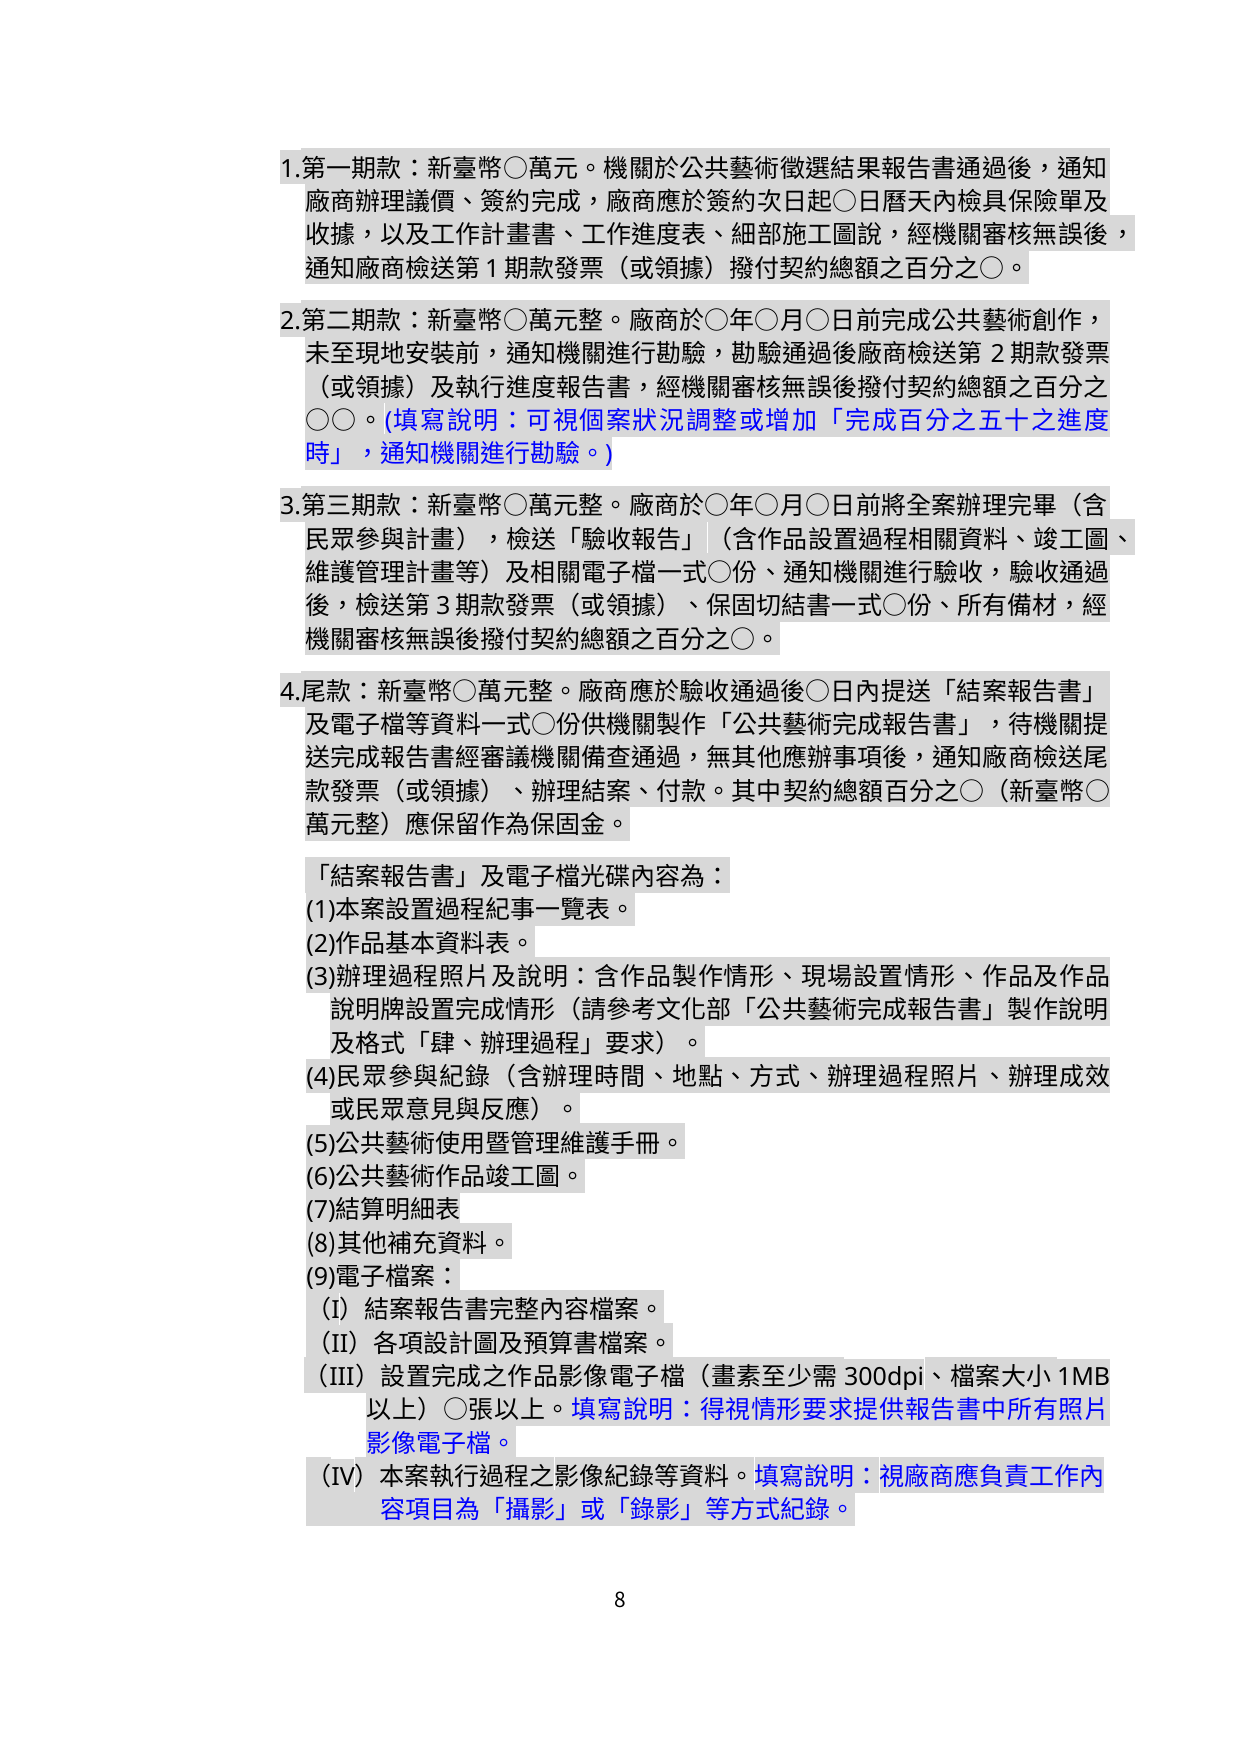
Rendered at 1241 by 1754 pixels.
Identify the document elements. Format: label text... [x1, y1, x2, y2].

text (2)作品基本資料表。 [306, 926, 1110, 959]
text （I）結案報告書完整內容檔案。 [306, 1292, 1110, 1326]
text (5)公共藝術使用暨管理維護手冊。 [306, 1126, 1110, 1159]
text （III）設置完成之作品影像電子檔（畫素至少需300dpi、檔案大小1MB以上）○張以上。填寫說明：得視情形要求提供報告書中所有照片影像電子檔。 [304, 1359, 1110, 1459]
text (9)電子檔案： [306, 1259, 1110, 1292]
text 3.第三期款：新臺幣○萬元整。廠商於○年○月○日前將全案辦理完畢（含民眾參與計畫），檢送「驗收報告」（含作品設置過程相關資料、竣工圖、維護管理計畫等）及相關電子檔一式○份、通知機關進行驗收，驗收通過後，檢送第3期款發票（或領據）、保固切結書一式○份、所有備材，經機關審核無誤後撥付契約總額之百分之○。 [280, 488, 1110, 655]
text (1)本案設置過程紀事一覽表。 [306, 892, 1110, 926]
text (4)民眾參與紀錄（含辦理時間、地點、方式、辦理過程照片、辦理成效或民眾意見與反應）。 [306, 1059, 1110, 1126]
text 容項目為「攝影」或「錄影」等方式紀錄。 [306, 1492, 1110, 1526]
text (3)辦理過程照片及說明：含作品製作情形、現場設置情形、作品及作品說明牌設置完成情形（請參考文化部「公共藝術完成報告書」製作說明及格式「肆、辦理過程」要求）。 [306, 959, 1110, 1059]
text 1.第一期款：新臺幣○萬元。機關於公共藝術徵選結果報告書通過後，通知廠商辦理議價、簽約完成，廠商應於簽約次日起○日曆天內檢具保險單及收據，以及工作計畫書、工作進度表、細部施工圖說，經機關審核無誤後，通知廠商檢送第1期款發票（或領據）撥付契約總額之百分之○。 [280, 151, 1110, 284]
text 4.尾款：新臺幣○萬元整。廠商應於驗收通過後○日內提送「結案報告書」及電子檔等資料一式○份供機關製作「公共藝術完成報告書」，待機關提送完成報告書經審議機關備查通過，無其他應辦事項後，通知廠商檢送尾款發票（或領據）、辦理結案、付款。其中契約總額百分之○（新臺幣○萬元整）應保留作為保固金。 [280, 673, 1110, 840]
text （II）各項設計圖及預算書檔案。 [306, 1326, 1110, 1359]
text (6)公共藝術作品竣工圖。 [306, 1159, 1110, 1192]
text (8)其他補充資料。 [306, 1226, 1110, 1259]
text （IV）本案執行過程之影像紀錄等資料。填寫說明：視廠商應負責工作內 [306, 1459, 1110, 1492]
text 「結案報告書」及電子檔光碟內容為： [305, 859, 1110, 892]
text 2.第二期款：新臺幣○萬元整。廠商於○年○月○日前完成公共藝術創作，未至現地安裝前，通知機關進行勘驗，勘驗通過後廠商檢送第2期款發票（或領據）及執行進度報告書，經機關審核無誤後撥付契約總額之百分之○○。(填寫說明：可視個案狀況調整或增加「完成百分之五十之進度時」，通知機關進行勘驗。) [280, 303, 1110, 469]
text (7)結算明細表 [306, 1192, 1110, 1226]
